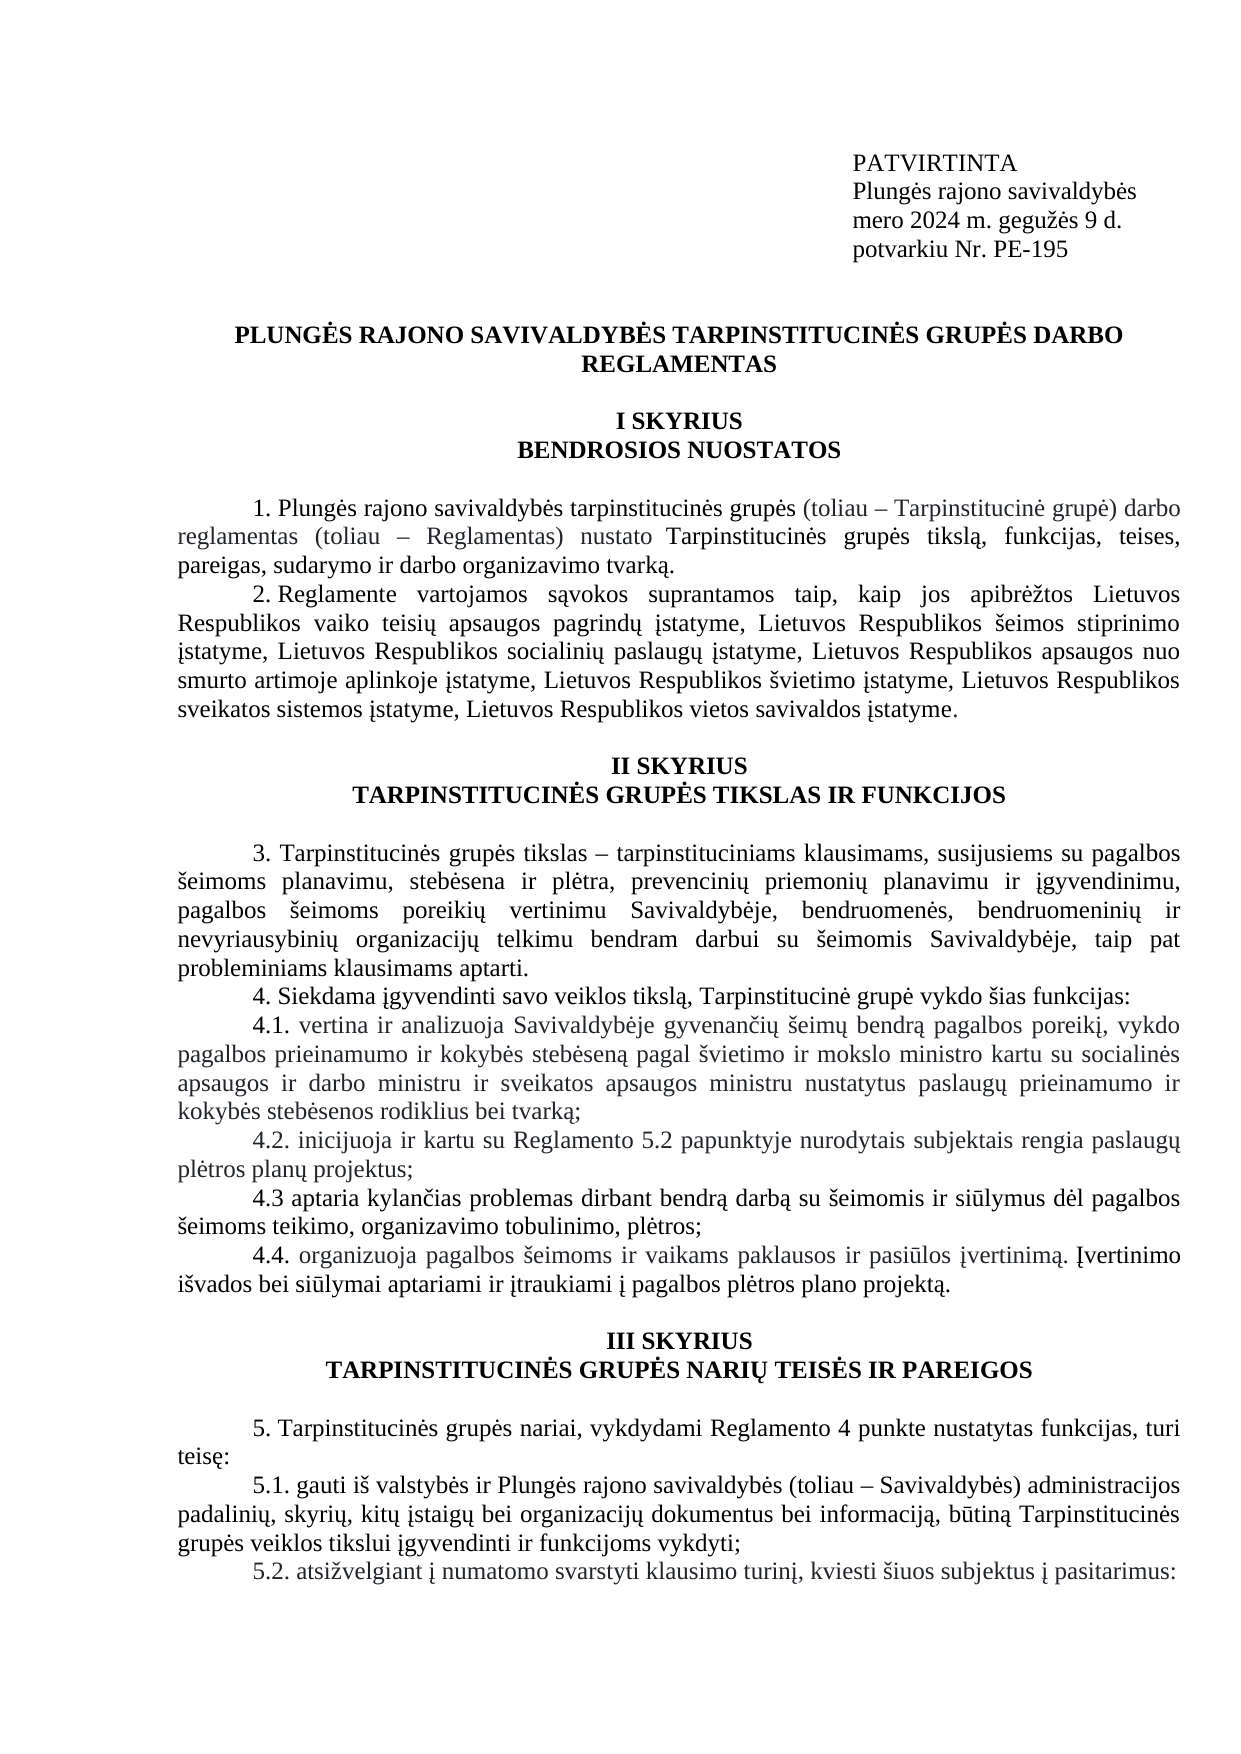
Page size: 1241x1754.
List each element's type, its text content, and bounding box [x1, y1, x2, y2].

text 2. Reglamente vartojamos sąvokos suprantamos taip, kaip jos apibrėžtos Lietuvos Respublikos vaiko teisių apsaugos pagrindų įstatyme, Lietuvos Respublikos šeimos stiprinimo įstatyme, Lietuvos Respublikos socialinių paslaugų įstatyme, Lietuvos Respublikos apsaugos nuo smurto artimoje aplinkoje įstatyme, Lietuvos Respublikos švietimo įstatyme, Lietuvos Respublikos sveikatos sistemos įstatyme, Lietuvos Respublikos vietos savivaldos įstatyme. [177, 579, 1181, 723]
text 5.1. gauti iš valstybės ir Plungės rajono savivaldybės (toliau – Savivaldybės) administracijos padalinių, skyrių, kitų įstaigų bei organizacijų dokumentus bei informaciją, būtiną Tarpinstitucinės grupės veiklos tikslui įgyvendinti ir funkcijoms vykdyti; [177, 1470, 1181, 1556]
text PLUNGĖS RAJONO SAVIVALDYBĖS TARPINSTITUCINĖS GRUPĖS DARBO REGLAMENTAS [177, 320, 1181, 378]
text 4.1. vertina ir analizuoja Savivaldybėje gyvenančių šeimų bendrą pagalbos poreikį, vykdo pagalbos prieinamumo ir kokybės stebėseną pagal švietimo ir mokslo ministro kartu su socialinės apsaugos ir darbo ministru ir sveikatos apsaugos ministru nustatytus paslaugų prieinamumo ir kokybės stebėsenos rodiklius bei tvarką; [177, 1010, 1181, 1125]
text III SKYRIUS [177, 1326, 1181, 1355]
text 5.2. atsižvelgiant į numatomo svarstyti klausimo turinį, kviesti šiuos subjektus į pasitarimus: [177, 1556, 1181, 1585]
text mero 2024 m. gegužės 9 d. [852, 205, 1181, 234]
text potvarkiu Nr. PE-195 [852, 234, 1181, 263]
text I SKYRIUS [177, 406, 1181, 435]
text 5. Tarpinstitucinės grupės nariai, vykdydami Reglamento 4 punkte nustatytas funkcijas, turi teisę: [177, 1413, 1181, 1470]
text 1. Plungės rajono savivaldybės tarpinstitucinės grupės (toliau – Tarpinstitucinė grupė) darbo reglamentas (toliau – Reglamentas) nustato Tarpinstitucinės grupės tikslą, funkcijas, teises, pareigas, sudarymo ir darbo organizavimo tvarką. [177, 493, 1181, 579]
text 4.2. inicijuoja ir kartu su Reglamento 5.2 papunktyje nurodytais subjektais rengia paslaugų plėtros planų projektus; [177, 1125, 1181, 1183]
text 4.4. organizuoja pagalbos šeimoms ir vaikams paklausos ir pasiūlos įvertinimą. Įvertinimo išvados bei siūlymai aptariami ir įtraukiami į pagalbos plėtros plano projektą. [177, 1240, 1181, 1298]
text Plungės rajono savivaldybės [852, 176, 1181, 205]
text TARPINSTITUCINĖS GRUPĖS NARIŲ TEISĖS IR PAREIGOS [177, 1355, 1181, 1384]
text 3. Tarpinstitucinės grupės tikslas – tarpinstituciniams klausimams, susijusiems su pagalbos šeimoms planavimu, stebėsena ir plėtra, prevencinių priemonių planavimu ir įgyvendinimu, pagalbos šeimoms poreikių vertinimu Savivaldybėje, bendruomenės, bendruomeninių ir nevyriausybinių organizacijų telkimu bendram darbui su šeimomis Savivaldybėje, taip pat probleminiams klausimams aptarti. [177, 838, 1181, 981]
text TARPINSTITUCINĖS GRUPĖS TIKSLAS IR FUNKCIJOS [177, 780, 1181, 809]
text II SKYRIUS [177, 751, 1181, 780]
text 4. Siekdama įgyvendinti savo veiklos tikslą, Tarpinstitucinė grupė vykdo šias funkcijas: [177, 981, 1181, 1010]
text BENDROSIOS NUOSTATOS [177, 435, 1181, 464]
text PATVIRTINTA [852, 148, 1181, 176]
text 4.3 aptaria kylančias problemas dirbant bendrą darbą su šeimomis ir siūlymus dėl pagalbos šeimoms teikimo, organizavimo tobulinimo, plėtros; [177, 1183, 1181, 1240]
